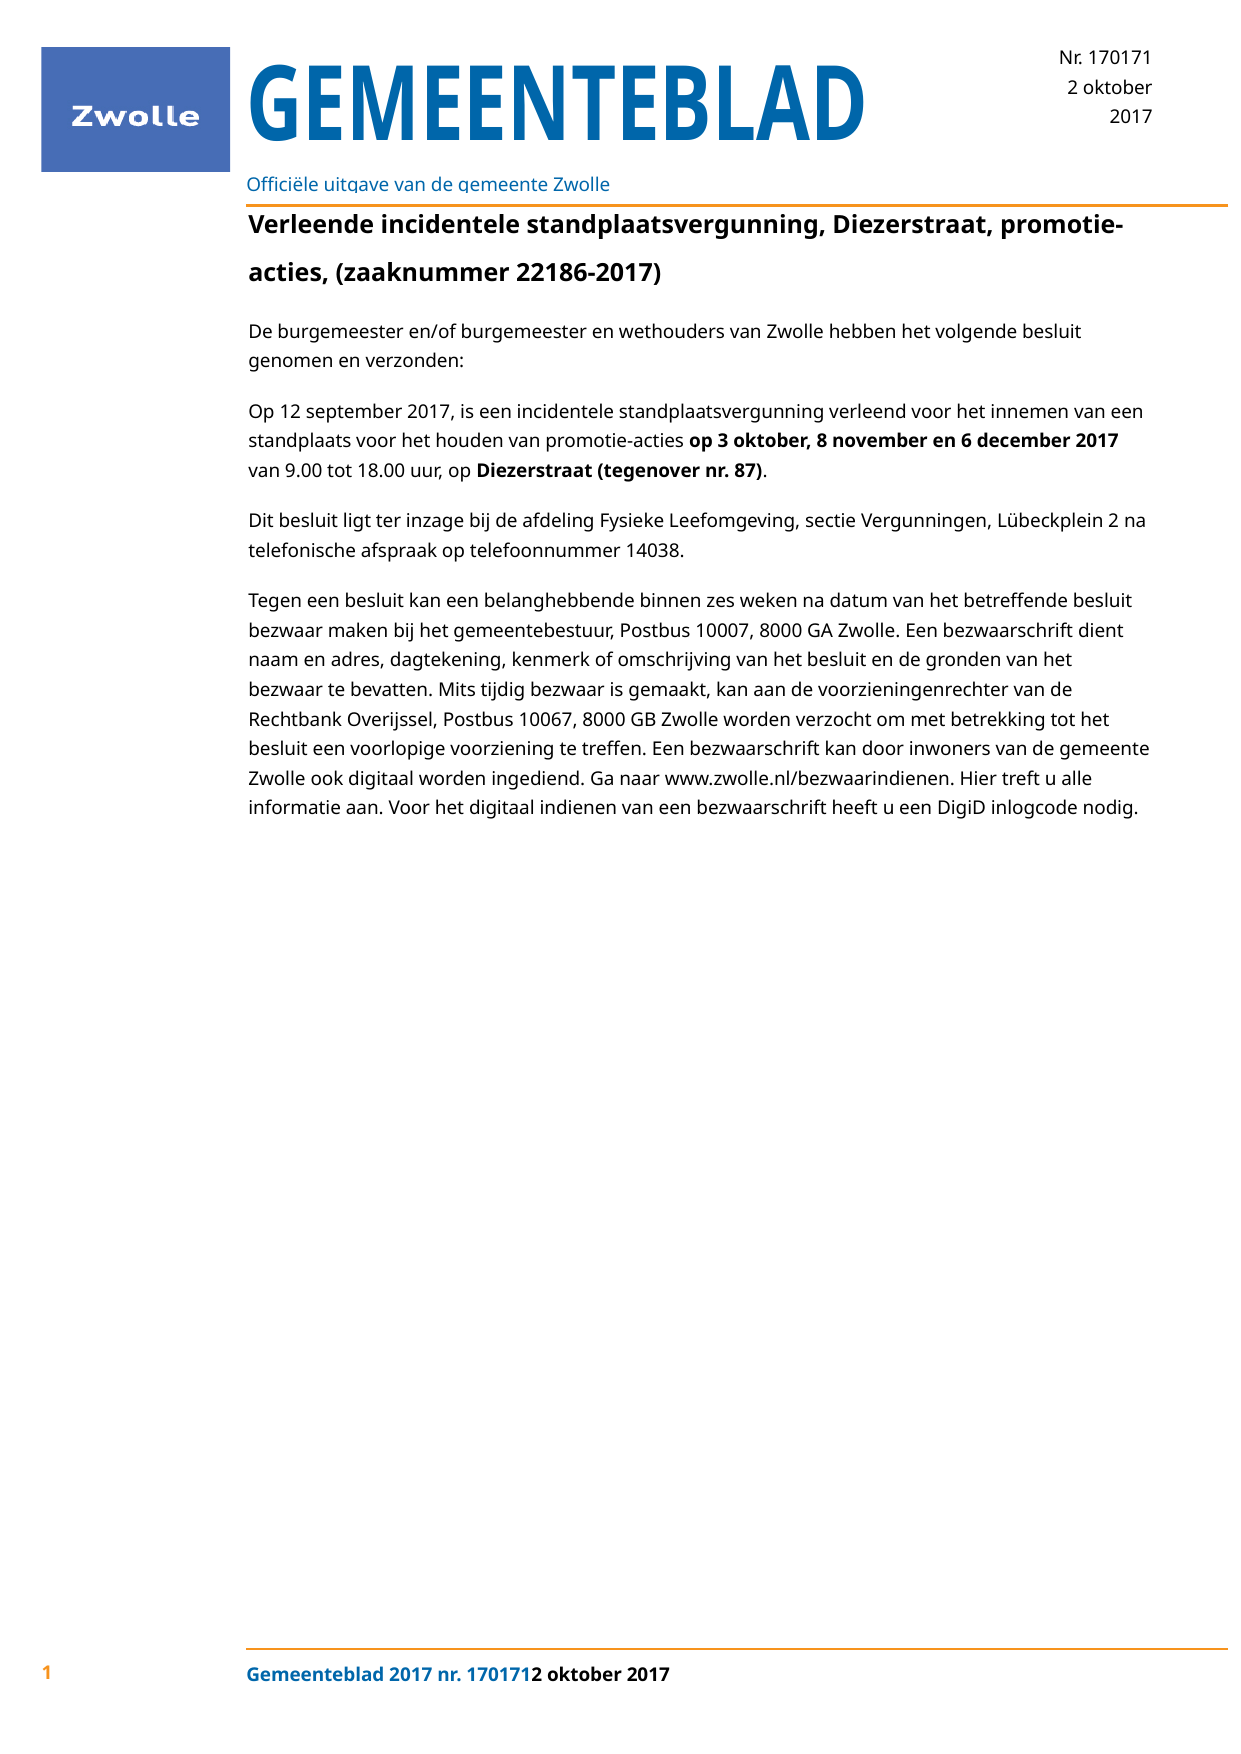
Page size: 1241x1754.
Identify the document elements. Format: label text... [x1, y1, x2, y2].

text Tegen een besluit kan een belanghebbende binnen zes weken na datum van het betreffende besluit bezwaar maken bij het gemeentebestuur, Postbus 10007, 8000 GA Zwolle. Een bezwaarschrift dient naam en adres, dagtekening, kenmerk of omschrijving van het besluit en de gronden van het bezwaar te bevatten. Mits tijdig bezwaar is gemaakt, kan aan de voorzieningenrechter van de Rechtbank Overijssel, Postbus 10067, 8000 GB Zwolle worden verzocht om met betrekking tot het besluit een voorlopige voorziening te treffen. Een bezwaarschrift kan door inwoners van de gemeente Zwolle ook digitaal worden ingediend. Ga naar www.zwolle.nl/bezwaarindienen. Hier treft u alle informatie aan. Voor het digitaal indienen van een bezwaarschrift heeft u een DigiD inlogcode nodig. [248, 587, 1152, 820]
text Verleende incidentele standplaatsvergunning, Diezerstraat, promotie-acties, (zaaknummer 22186-2017) [248, 207, 1152, 288]
picture [41, 47, 231, 172]
text Dit besluit ligt ter inzage bij de afdeling Fysieke Leefomgeving, sectie Vergunningen, Lübeckplein 2 na telefonische afspraak op telefoonnummer 14038. [248, 507, 1152, 563]
text Op 12 september 2017, is een incidentele standplaatsvergunning verleend voor het innemen van een standplaats voor het houden van promotie-acties op 3 oktober, 8 november en 6 december 2017 van 9.00 tot 18.00 uur, op Diezerstraat (tegenover nr. 87). [248, 398, 1152, 483]
text De burgemeester en/of burgemeester en wethouders van Zwolle hebben het volgende besluit genomen en verzonden: [248, 318, 1152, 373]
